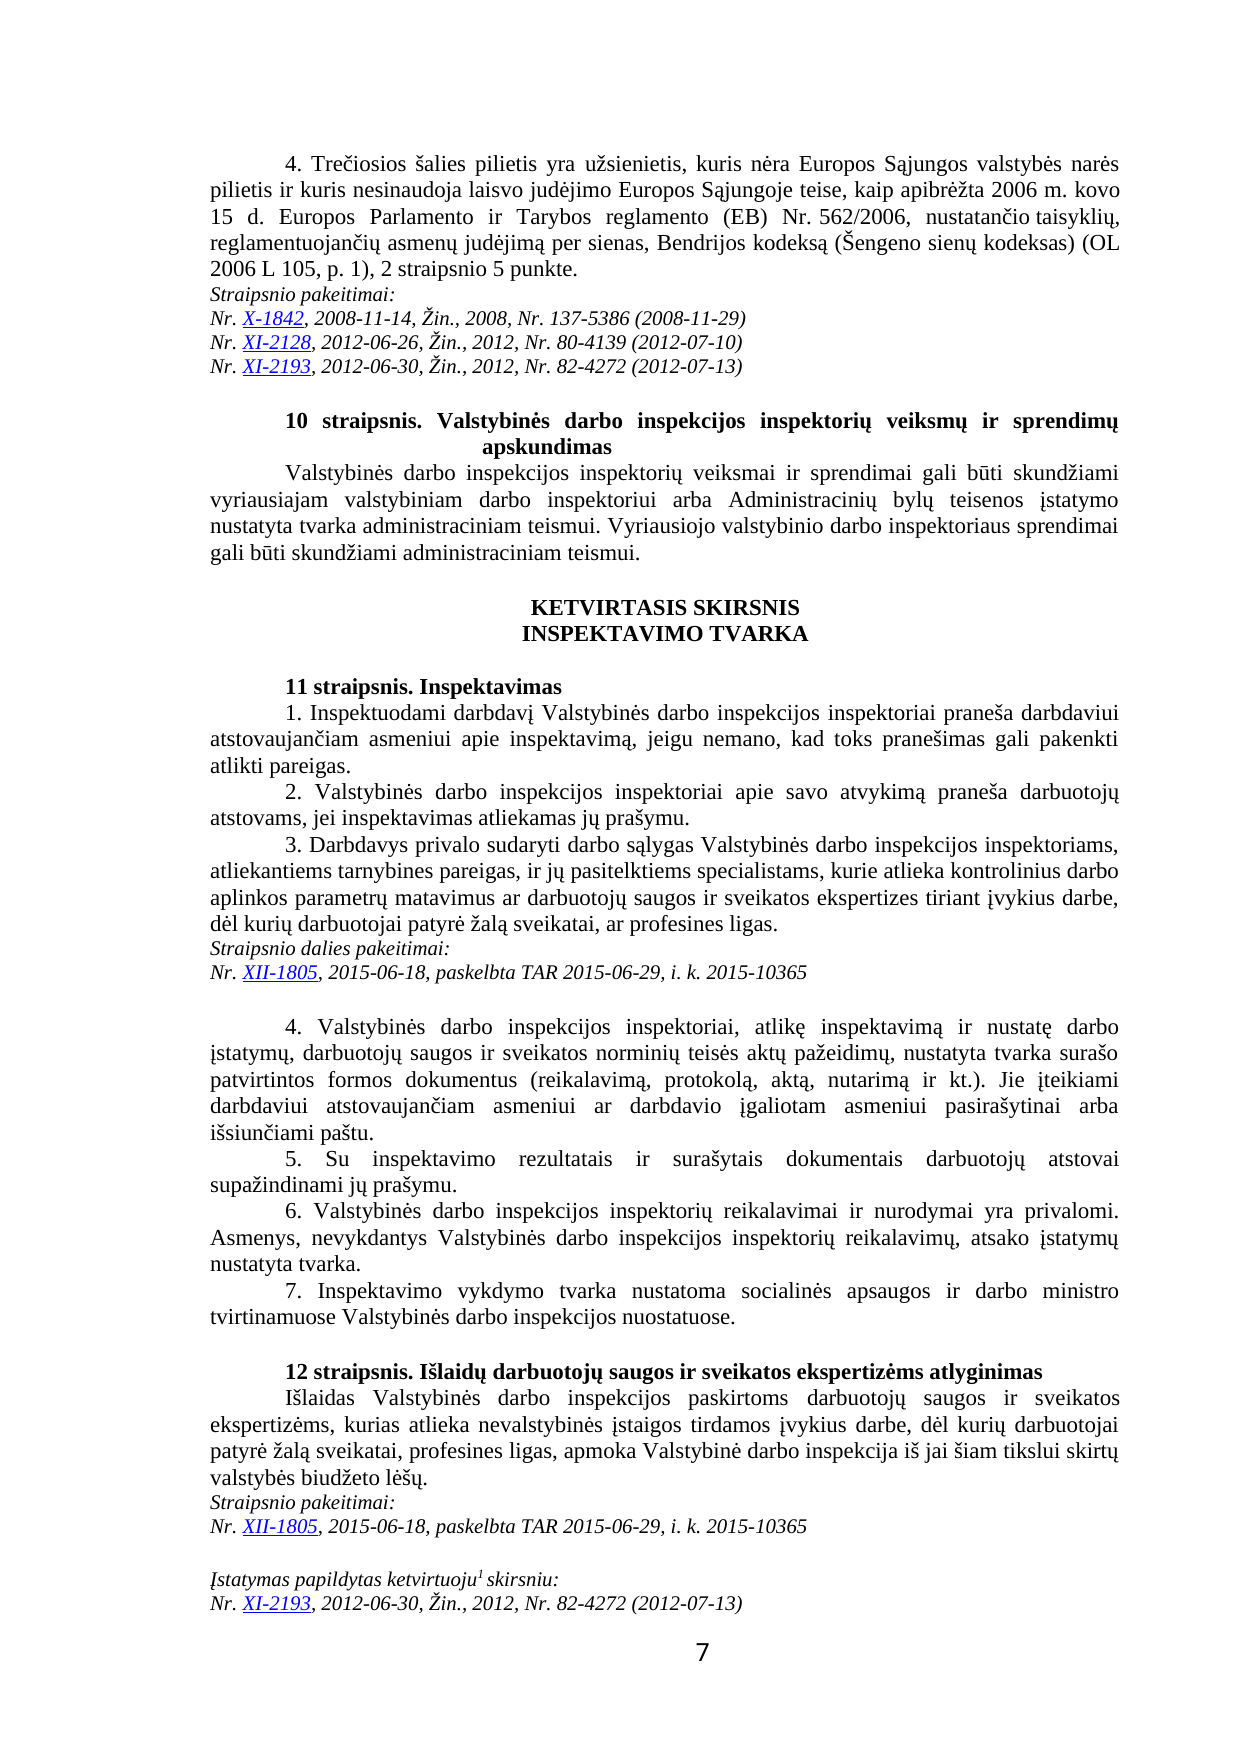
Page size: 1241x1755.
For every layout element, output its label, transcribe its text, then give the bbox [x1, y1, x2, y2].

text 2. Valstybinės darbo inspekcijos inspektoriai apie savo atvykimą praneša darbuotojų atstovams, jei inspektavimas atliekamas jų prašymu. [210, 778, 1120, 831]
text Nr. XI-2193, 2012-06-30, Žin., 2012, Nr. 82-4272 (2012-07-13) [210, 1591, 1120, 1615]
text 1. Inspektuodami darbdavį Valstybinės darbo inspekcijos inspektoriai praneša darbdaviui atstovaujančiam asmeniui apie inspektavimą, jeigu nemano, kad toks pranešimas gali pakenkti atlikti pareigas. [210, 699, 1120, 778]
text 4. Trečiosios šalies pilietis yra užsienietis, kuris nėra Europos Sąjungos valstybės narės pilietis ir kuris nesinaudoja laisvo judėjimo Europos Sąjungoje teise, kaip apibrėžta 2006 m. kovo 15 d. Europos Parlamento ir Tarybos reglamento (EB) Nr. 562/2006, nustatančio taisyklių, reglamentuojančių asmenų judėjimą per sienas, Bendrijos kodeksą (Šengeno sienų kodeksas) (OL 2006 L 105, p. 1), 2 straipsnio 5 punkte. [210, 150, 1120, 282]
text Straipsnio dalies pakeitimai: [210, 936, 1120, 960]
text KETVIRTASIS SKIRSNIS [210, 594, 1120, 620]
text 10 straipsnis. Valstybinės darbo inspekcijos inspektorių veiksmų ir sprendimų apskundimas [285, 407, 1120, 459]
text Nr. XII-1805, 2015-06-18, paskelbta TAR 2015-06-29, i. k. 2015-10365 [210, 960, 1120, 984]
text Nr. XII-1805, 2015-06-18, paskelbta TAR 2015-06-29, i. k. 2015-10365 [210, 1514, 1120, 1538]
text Išlaidas Valstybinės darbo inspekcijos paskirtoms darbuotojų saugos ir sveikatos ekspertizėms, kurias atlieka nevalstybinės įstaigos tirdamos įvykius darbe, dėl kurių darbuotojai patyrė žalą sveikatai, profesines ligas, apmoka Valstybinė darbo inspekcija iš jai šiam tikslui skirtų valstybės biudžeto lėšų. [210, 1384, 1120, 1490]
text 4. Valstybinės darbo inspekcijos inspektoriai, atlikę inspektavimą ir nustatę darbo įstatymų, darbuotojų saugos ir sveikatos norminių teisės aktų pažeidimų, nustatyta tvarka surašo patvirtintos formos dokumentus (reikalavimą, protokolą, aktą, nutarimą ir kt.). Jie įteikiami darbdaviui atstovaujančiam asmeniui ar darbdavio įgaliotam asmeniui pasirašytinai arba išsiunčiami paštu. [210, 1013, 1120, 1145]
text 6. Valstybinės darbo inspekcijos inspektorių reikalavimai ir nurodymai yra privalomi. Asmenys, nevykdantys Valstybinės darbo inspekcijos inspektorių reikalavimų, atsako įstatymų nustatyta tvarka. [210, 1198, 1120, 1277]
text 7. Inspektavimo vykdymo tvarka nustatoma socialinės apsaugos ir darbo ministro tvirtinamuose Valstybinės darbo inspekcijos nuostatuose. [210, 1277, 1120, 1329]
text INSPEKTAVIMO TVARKA [210, 620, 1120, 646]
text Straipsnio pakeitimai: [210, 1490, 1120, 1514]
text Nr. X-1842, 2008-11-14, Žin., 2008, Nr. 137-5386 (2008-11-29) [210, 306, 1120, 330]
text Valstybinės darbo inspekcijos inspektorių veiksmai ir sprendimai gali būti skundžiami vyriausiajam valstybiniam darbo inspektoriui arba Administracinių bylų teisenos įstatymo nustatyta tvarka administraciniam teismui. Vyriausiojo valstybinio darbo inspektoriaus sprendimai gali būti skundžiami administraciniam teismui. [210, 459, 1120, 565]
text 12 straipsnis. Išlaidų darbuotojų saugos ir sveikatos ekspertizėms atlyginimas [210, 1358, 1120, 1384]
text Įstatymas papildytas ketvirtuoju1 skirsniu: [210, 1567, 1120, 1591]
text Nr. XI-2128, 2012-06-26, Žin., 2012, Nr. 80-4139 (2012-07-10) [210, 330, 1120, 354]
text 5. Su inspektavimo rezultatais ir surašytais dokumentais darbuotojų atstovai supažindinami jų prašymu. [210, 1145, 1120, 1198]
text 11 straipsnis. Inspektavimas [210, 673, 1120, 699]
text 3. Darbdavys privalo sudaryti darbo sąlygas Valstybinės darbo inspekcijos inspektoriams, atliekantiems tarnybines pareigas, ir jų pasitelktiems specialistams, kurie atlieka kontrolinius darbo aplinkos parametrų matavimus ar darbuotojų saugos ir sveikatos ekspertizes tiriant įvykius darbe, dėl kurių darbuotojai patyrė žalą sveikatai, ar profesines ligas. [210, 831, 1120, 936]
text Nr. XI-2193, 2012-06-30, Žin., 2012, Nr. 82-4272 (2012-07-13) [210, 354, 1120, 378]
text Straipsnio pakeitimai: [210, 282, 1120, 306]
